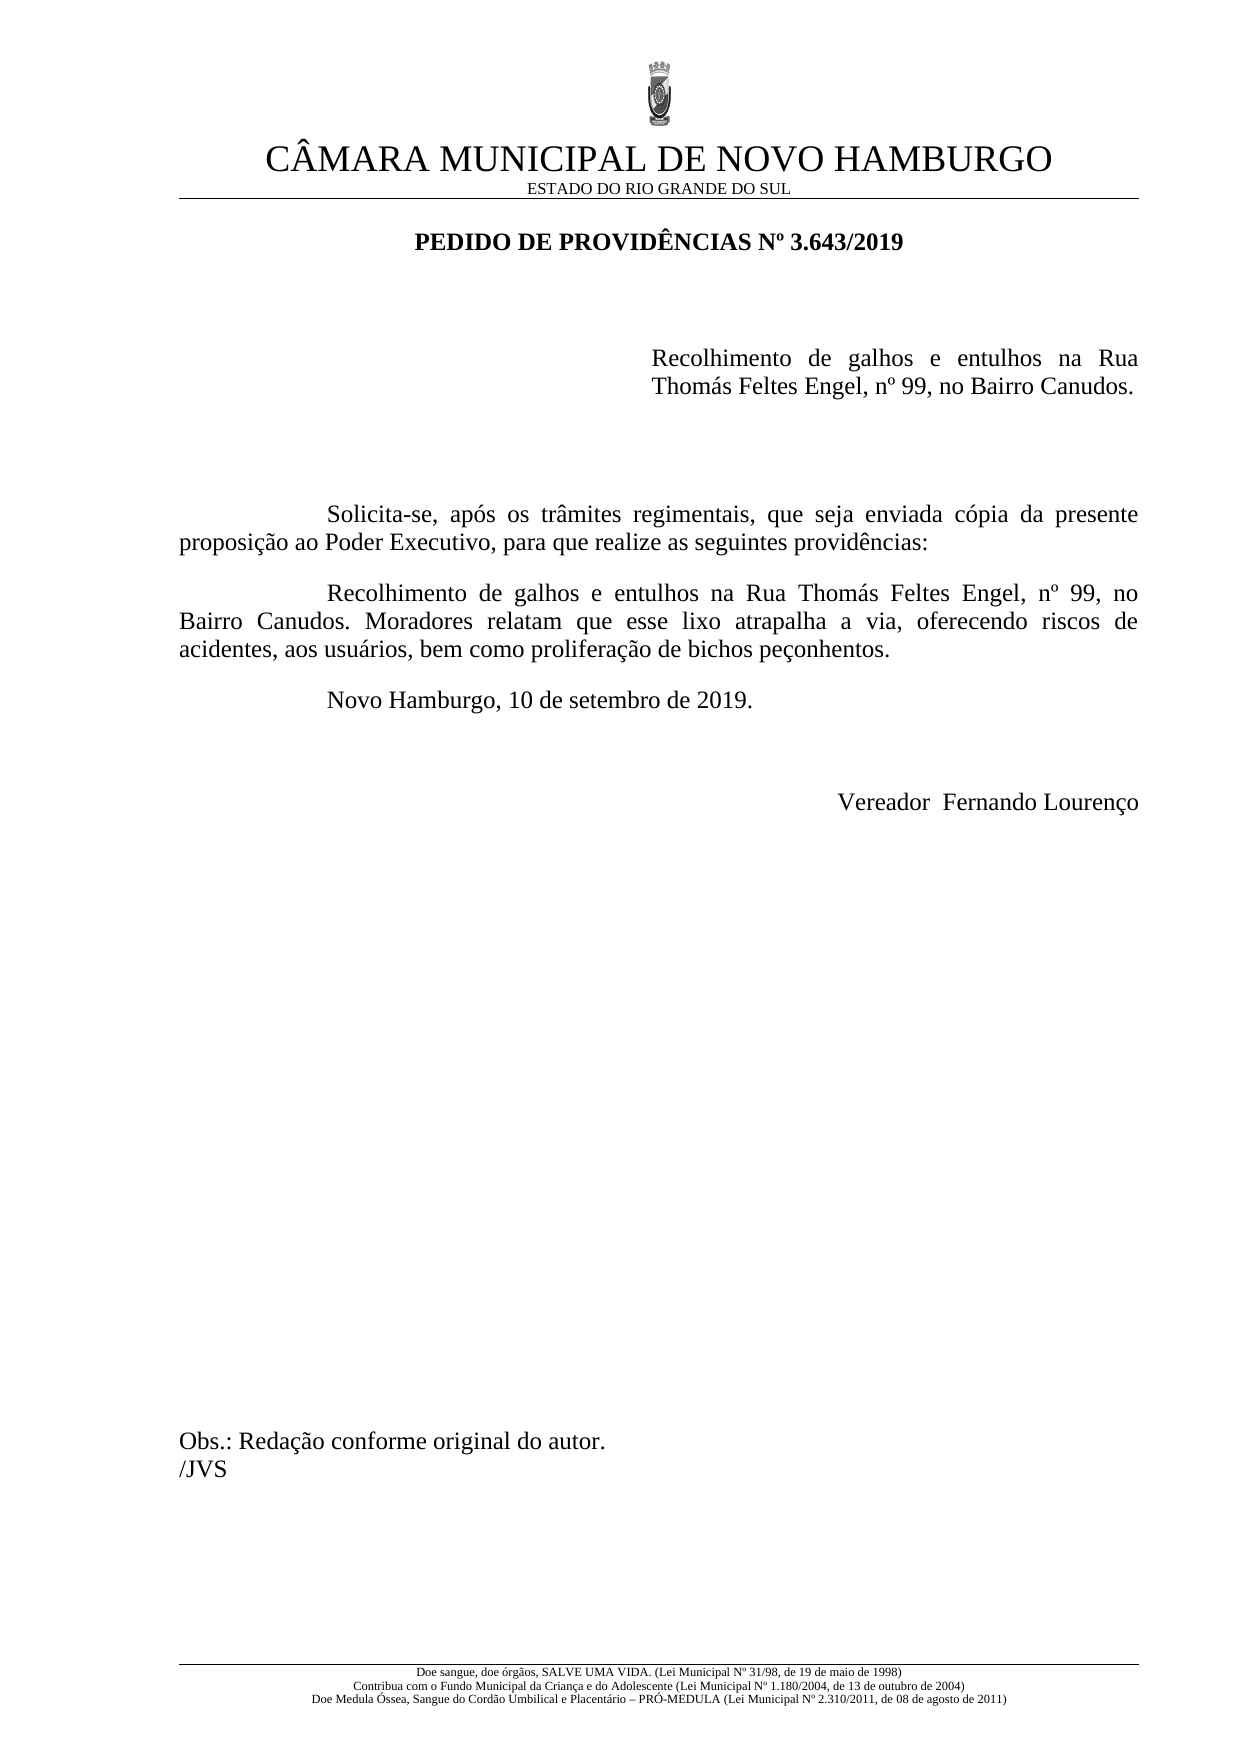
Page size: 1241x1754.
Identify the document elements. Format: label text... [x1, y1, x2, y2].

text /JVS [179, 1455, 1139, 1483]
text PEDIDO DE PROVIDÊNCIAS Nº 3.643/2019 [179, 228, 1139, 256]
text Solicita-se, após os trâmites regimentais, que seja enviada cópia da presente proposição ao Poder Executivo, para que realize as seguintes providências: [179, 500, 1139, 556]
text Obs.: Redação conforme original do autor. [179, 1427, 1139, 1455]
text Recolhimento de galhos e entulhos na Rua Thomás Feltes Engel, nº 99, no Bairro Canudos. [651, 344, 1139, 400]
text Vereador Fernando Lourenço [179, 788, 1139, 816]
text Recolhimento de galhos e entulhos na Rua Thomás Feltes Engel, nº 99, no Bairro Canudos. Moradores relatam que esse lixo atrapalha a via, oferecendo riscos de acidentes, aos usuários, bem como proliferação de bichos peçonhentos. [179, 579, 1139, 662]
text Novo Hamburgo, 10 de setembro de 2019. [179, 686, 1139, 714]
